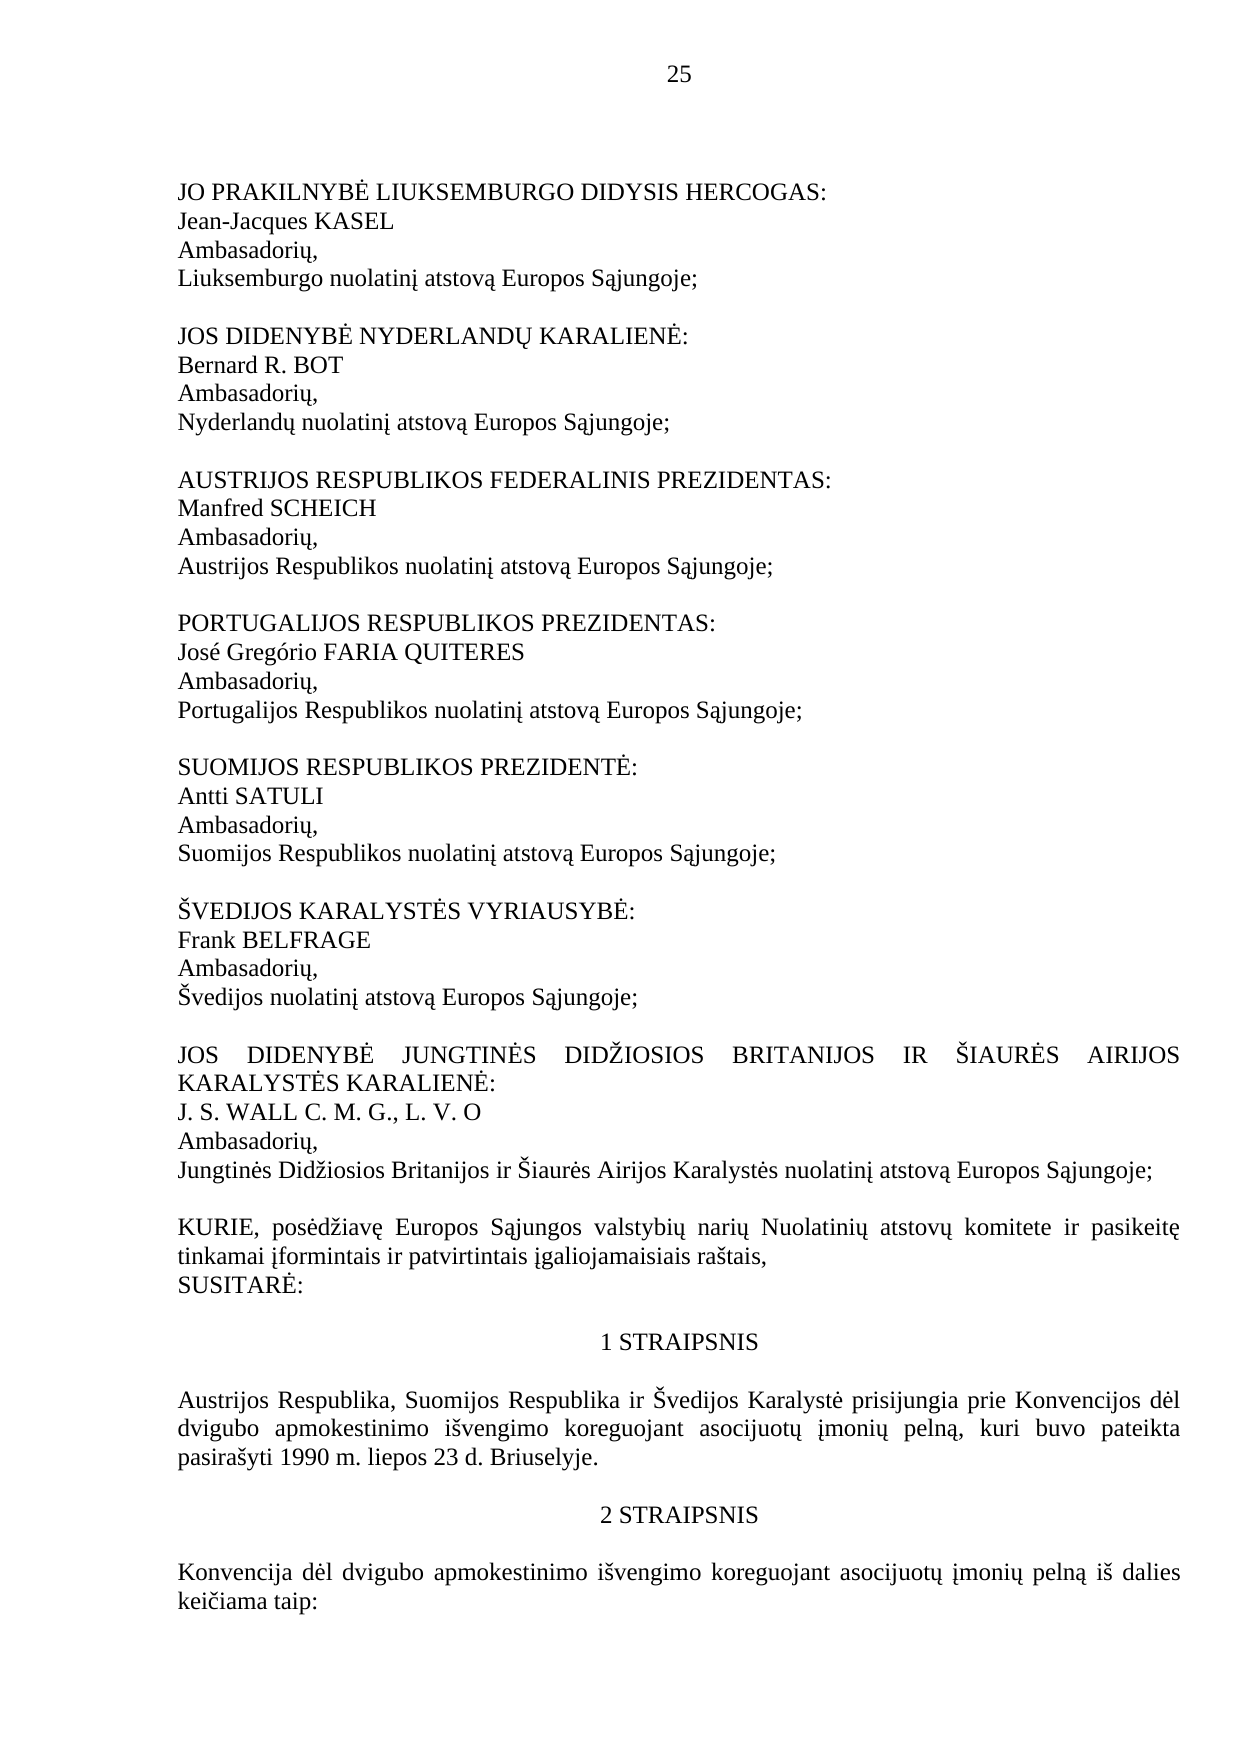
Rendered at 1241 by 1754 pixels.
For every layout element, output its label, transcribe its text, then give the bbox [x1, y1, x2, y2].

text PORTUGALIJOS RESPUBLIKOS PREZIDENTAS: [177, 608, 1181, 637]
text Ambasadorių, [177, 666, 1181, 695]
text Bernard R. BOT [177, 350, 1181, 378]
text Ambasadorių, [177, 235, 1181, 263]
text Liuksemburgo nuolatinį atstovą Europos Sąjungoje; [177, 263, 1181, 292]
text JOS DIDENYBĖ NYDERLANDŲ KARALIENĖ: [177, 321, 1181, 350]
text Konvencija dėl dvigubo apmokestinimo išvengimo koreguojant asocijuotų įmonių pelną iš dalies keičiama taip: [177, 1557, 1181, 1615]
text Ambasadorių, [177, 810, 1181, 838]
text SUSITARĖ: [177, 1270, 1181, 1298]
text Antti SATULI [177, 781, 1181, 810]
text Suomijos Respublikos nuolatinį atstovą Europos Sąjungoje; [177, 838, 1181, 867]
text Manfred SCHEICH [177, 493, 1181, 522]
text JOS DIDENYBĖ JUNGTINĖS DIDŽIOSIOS BRITANIJOS IR ŠIAURĖS AIRIJOS KARALYSTĖS KARALIENĖ: [177, 1040, 1181, 1097]
text Portugalijos Respublikos nuolatinį atstovą Europos Sąjungoje; [177, 695, 1181, 723]
text JO PRAKILNYBĖ LIUKSEMBURGO DIDYSIS HERCOGAS: [177, 177, 1181, 206]
text Austrijos Respublika, Suomijos Respublika ir Švedijos Karalystė prisijungia prie Konvencijos dėl dvigubo apmokestinimo išvengimo koreguojant asocijuotų įmonių pelną, kuri buvo pateikta pasirašyti 1990 m. liepos 23 d. Briuselyje. [177, 1385, 1181, 1471]
text Frank BELFRAGE [177, 925, 1181, 953]
text Ambasadorių, [177, 1126, 1181, 1155]
text Jungtinės Didžiosios Britanijos ir Šiaurės Airijos Karalystės nuolatinį atstovą Europos Sąjungoje; [177, 1155, 1181, 1183]
text Ambasadorių, [177, 522, 1181, 551]
text 1 STRAIPSNIS [177, 1327, 1181, 1356]
text KURIE, posėdžiavę Europos Sąjungos valstybių narių Nuolatinių atstovų komitete ir pasikeitę tinkamai įformintais ir patvirtintais įgaliojamaisiais raštais, [177, 1212, 1181, 1270]
text Ambasadorių, [177, 378, 1181, 407]
text Švedijos nuolatinį atstovą Europos Sąjungoje; [177, 982, 1181, 1011]
text Austrijos Respublikos nuolatinį atstovą Europos Sąjungoje; [177, 551, 1181, 580]
text Ambasadorių, [177, 953, 1181, 982]
text SUOMIJOS RESPUBLIKOS PREZIDENTĖ: [177, 752, 1181, 781]
text AUSTRIJOS RESPUBLIKOS FEDERALINIS PREZIDENTAS: [177, 465, 1181, 493]
text ŠVEDIJOS KARALYSTĖS VYRIAUSYBĖ: [177, 896, 1181, 925]
text J. S. WALL C. M. G., L. V. O [177, 1097, 1181, 1126]
text Jean-Jacques KASEL [177, 206, 1181, 235]
text José Gregório FARIA QUITERES [177, 637, 1181, 666]
text 2 STRAIPSNIS [177, 1500, 1181, 1528]
text Nyderlandų nuolatinį atstovą Europos Sąjungoje; [177, 407, 1181, 436]
